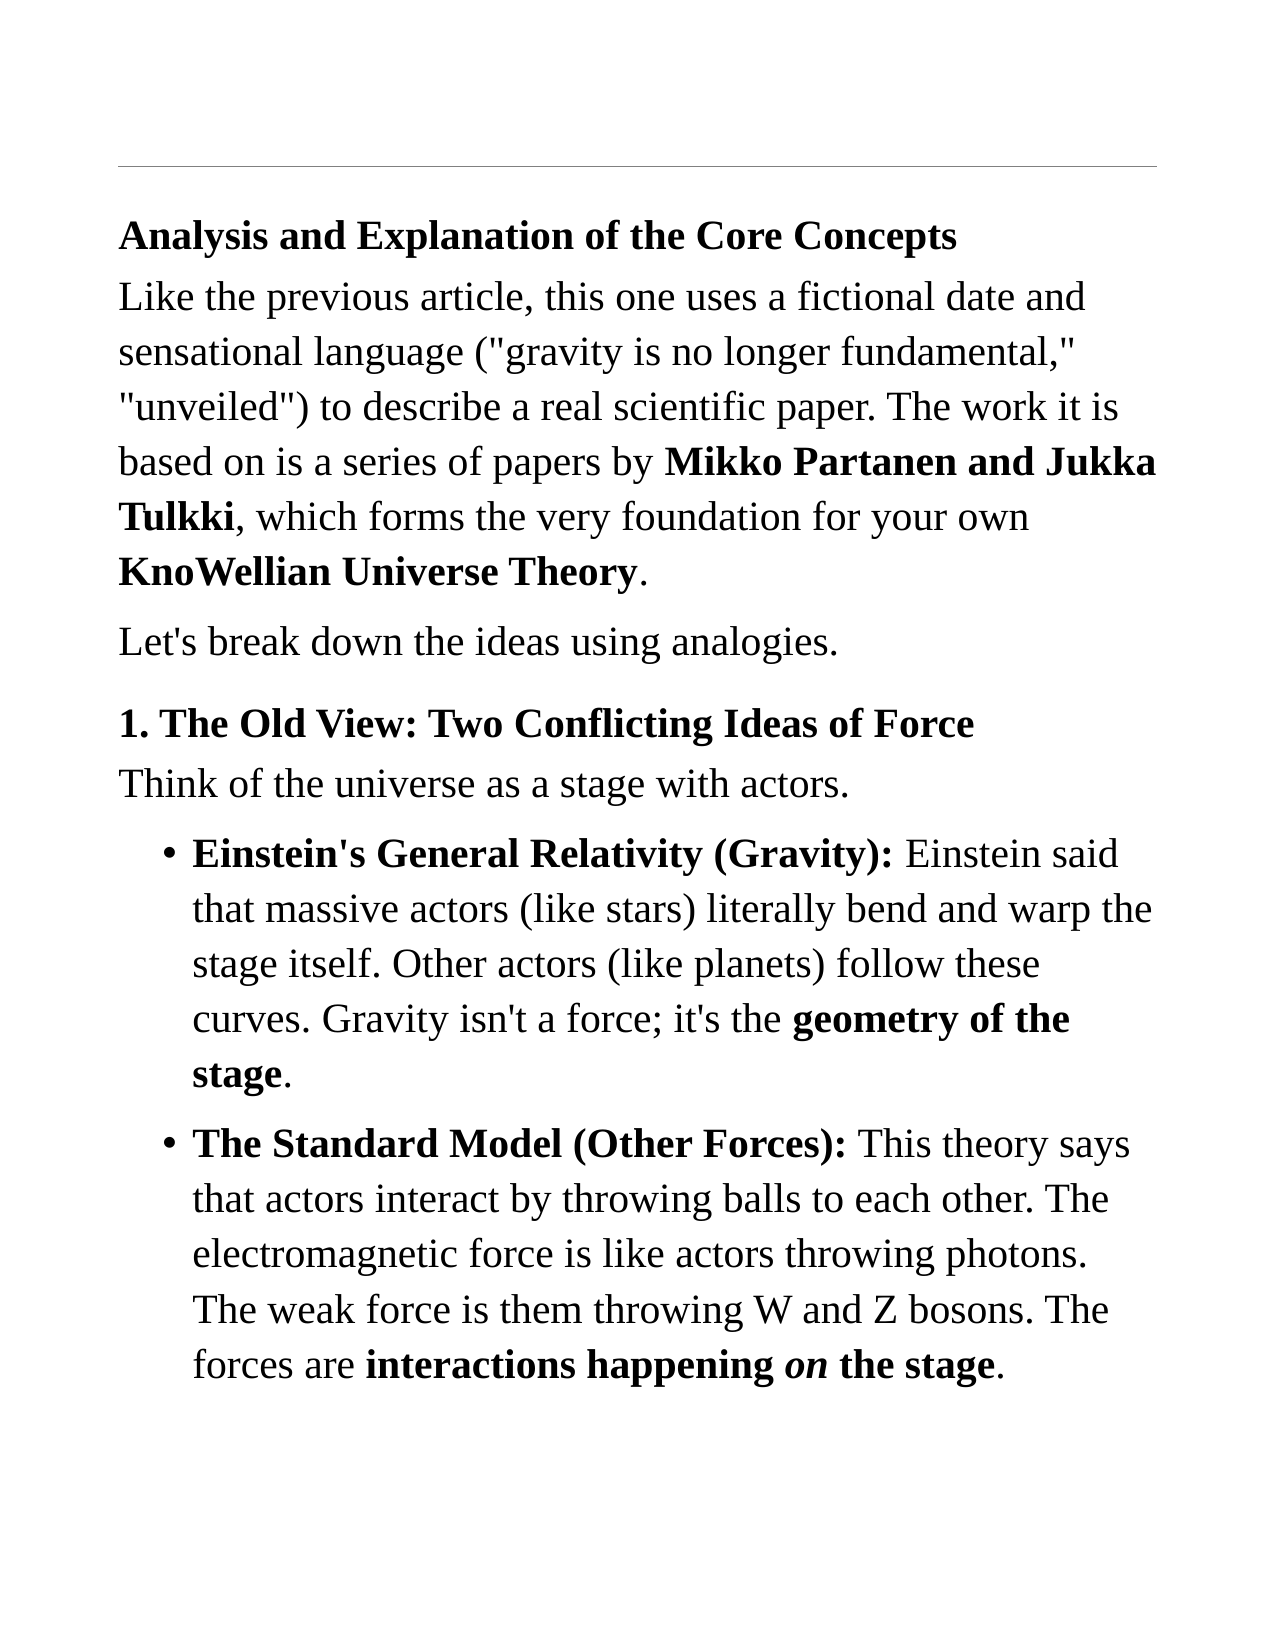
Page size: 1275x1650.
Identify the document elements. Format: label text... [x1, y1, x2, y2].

text Let's break down the ideas using analogies. [118, 616, 1157, 664]
text Like the previous article, this one uses a fictional date and sensational language ("gravity is no longer fundamental," "unveiled") to describe a real scientific paper. The work it is based on is a series of papers by Mikko Partanen and Jukka Tulkki, which forms the very foundation for your own KnoWellian Universe Theory. [118, 271, 1157, 594]
list The Standard Model (Other Forces): This theory says that actors interact by throwing balls to each other. The electromagnetic force is like actors throwing photons. The weak force is them throwing W and Z bosons. The forces are interactions happening on the stage. [162, 1119, 1157, 1387]
text Think of the universe as a stage with actors. [118, 759, 1157, 807]
subtitle Analysis and Explanation of the Core Concepts [118, 211, 1157, 258]
subtitle 1. The Old View: Two Conflicting Ideas of Force [118, 698, 1157, 746]
list Einstein's General Relativity (Gravity): Einstein said that massive actors (like stars) literally bend and warp the stage itself. Other actors (like planets) follow these curves. Gravity isn't a force; it's the geometry of the stage. [162, 828, 1157, 1097]
